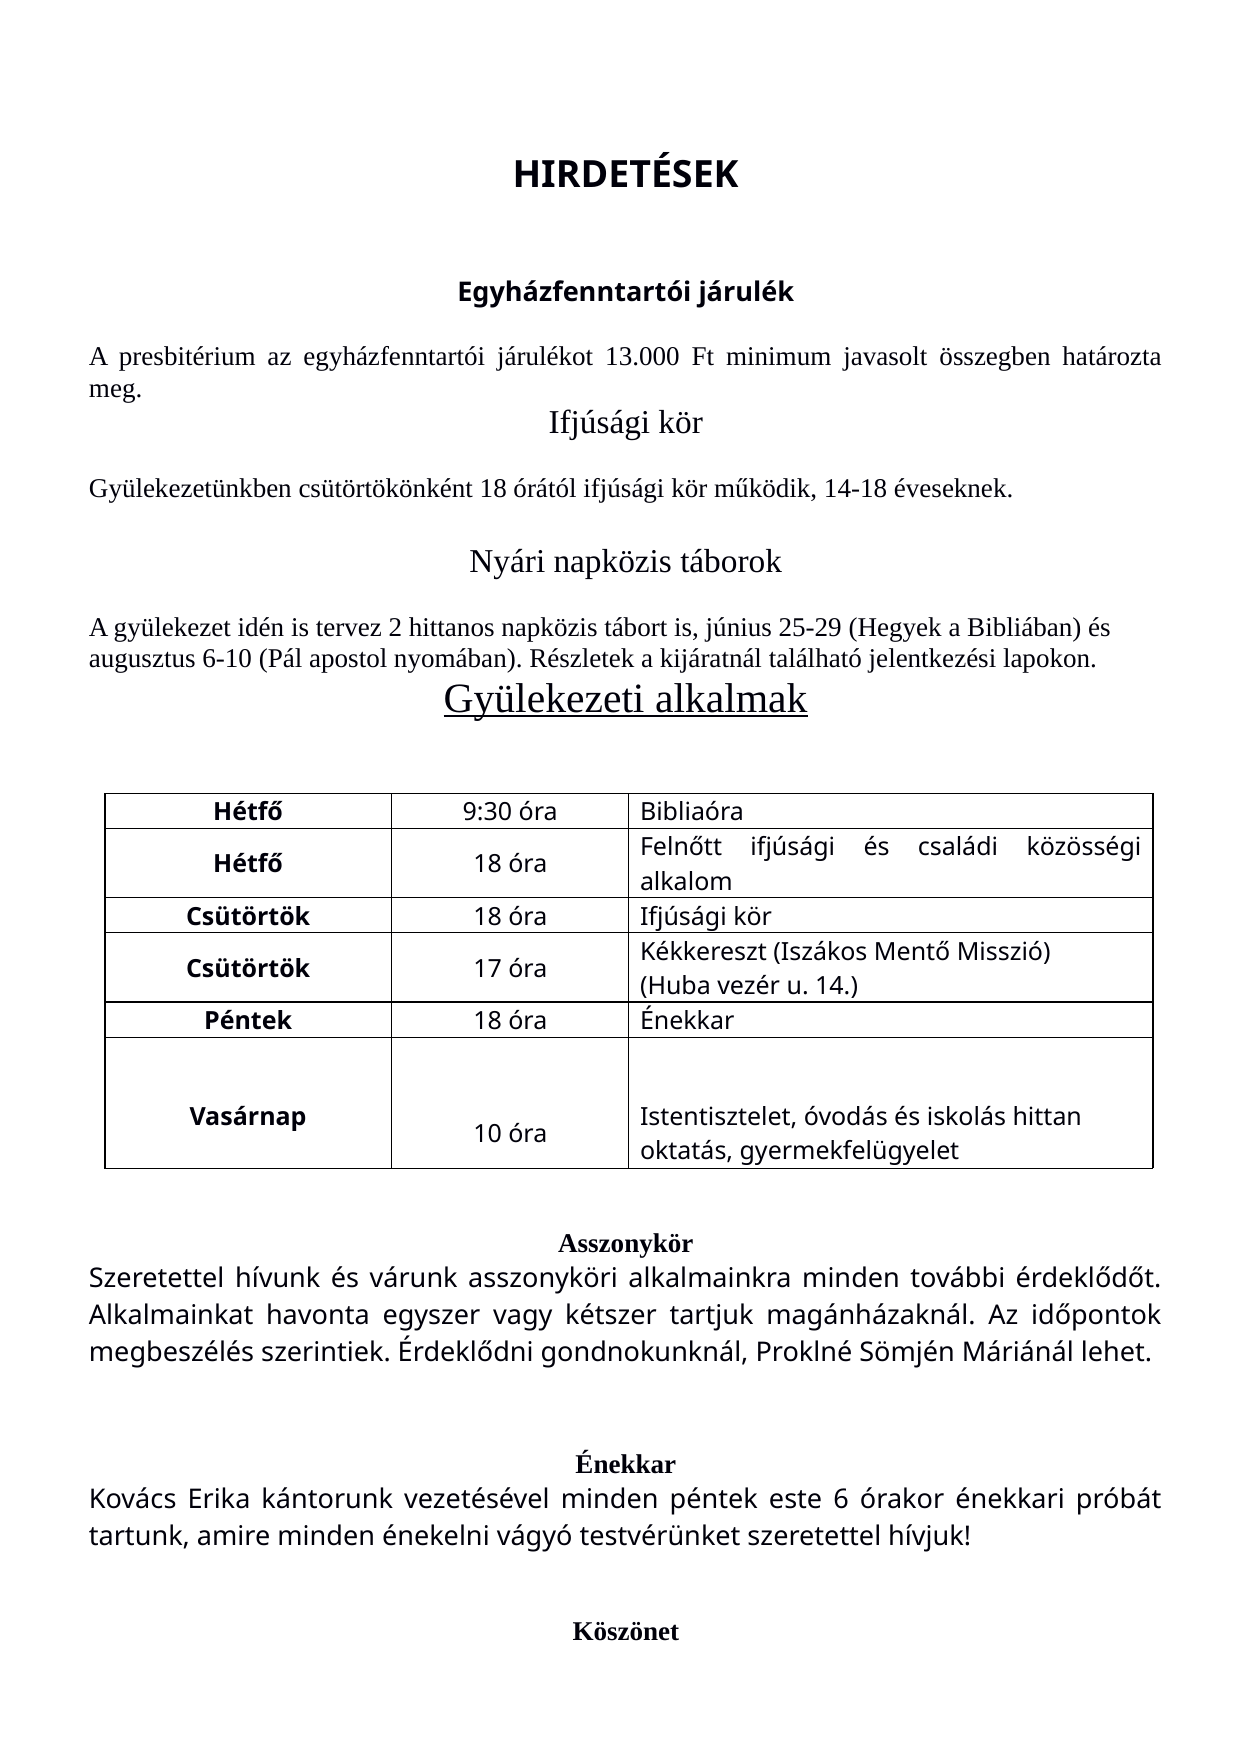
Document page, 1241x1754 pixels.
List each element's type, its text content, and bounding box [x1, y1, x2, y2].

text Egyházfenntartói járulék [89, 272, 1162, 309]
table_header Hétfő [106, 794, 391, 828]
table_cell 18 óra [392, 898, 628, 932]
table_cell 18 óra [392, 829, 628, 897]
text Asszonykör [89, 1227, 1162, 1258]
text Nyári napközis táborok [89, 542, 1162, 580]
table_header 9:30 óra [392, 794, 628, 828]
text Kovács Erika kántorunk vezetésével minden péntek este 6 órakor énekkari próbát tartunk, amire minden énekelni vágyó testvérünket szeretettel hívjuk! [89, 1479, 1162, 1553]
text Köszönet [89, 1615, 1162, 1646]
text Ifjúsági kör [89, 403, 1162, 441]
text Énekkar [89, 1448, 1162, 1479]
text HIRDETÉSEK [89, 148, 1162, 199]
table_cell Csütörtök [106, 898, 391, 932]
table_cell Hétfő [106, 829, 391, 897]
table_cell Istentisztelet, óvodás és iskolás hittan oktatás, gyermekfelügyelet [629, 1038, 1152, 1168]
table_cell Csütörtök [106, 933, 391, 1001]
table_cell Kékkereszt (Iszákos Mentő Misszió) (Huba vezér u. 14.) [629, 933, 1152, 1001]
table_cell Felnőtt ifjúsági és családi közösségi alkalom [629, 829, 1152, 897]
table_cell 10 óra [392, 1038, 628, 1168]
table_cell 17 óra [392, 933, 628, 1001]
text A presbitérium az egyházfenntartói járulékot 13.000 Ft minimum javasolt összegben határozta meg. [89, 341, 1162, 403]
table_cell Énekkar [629, 1003, 1152, 1037]
table_cell Ifjúsági kör [629, 898, 1152, 932]
text A gyülekezet idén is tervez 2 hittanos napközis tábort is, június 25-29 (Hegyek a Bibliában) és augusztus 6-10 (Pál apostol nyomában). Részletek a kijáratnál található jelentkezési lapokon. [89, 611, 1162, 673]
text Gyülekezeti alkalmak [89, 673, 1162, 721]
text Gyülekezetünkben csütörtökönként 18 órától ifjúsági kör működik, 14-18 éveseknek. [89, 472, 1162, 503]
table_cell Vasárnap [106, 1038, 391, 1168]
table_cell 18 óra [392, 1003, 628, 1037]
table_cell Péntek [106, 1003, 391, 1037]
table_header Bibliaóra [629, 794, 1152, 828]
text Szeretettel hívunk és várunk asszonyköri alkalmainkra minden további érdeklődőt. Alkalmainkat havonta egyszer vagy kétszer tartjuk magánházaknál. Az időpontok megbeszélés szerintiek. Érdeklődni gondnokunknál, Proklné Sömjén Máriánál lehet. [89, 1258, 1162, 1369]
